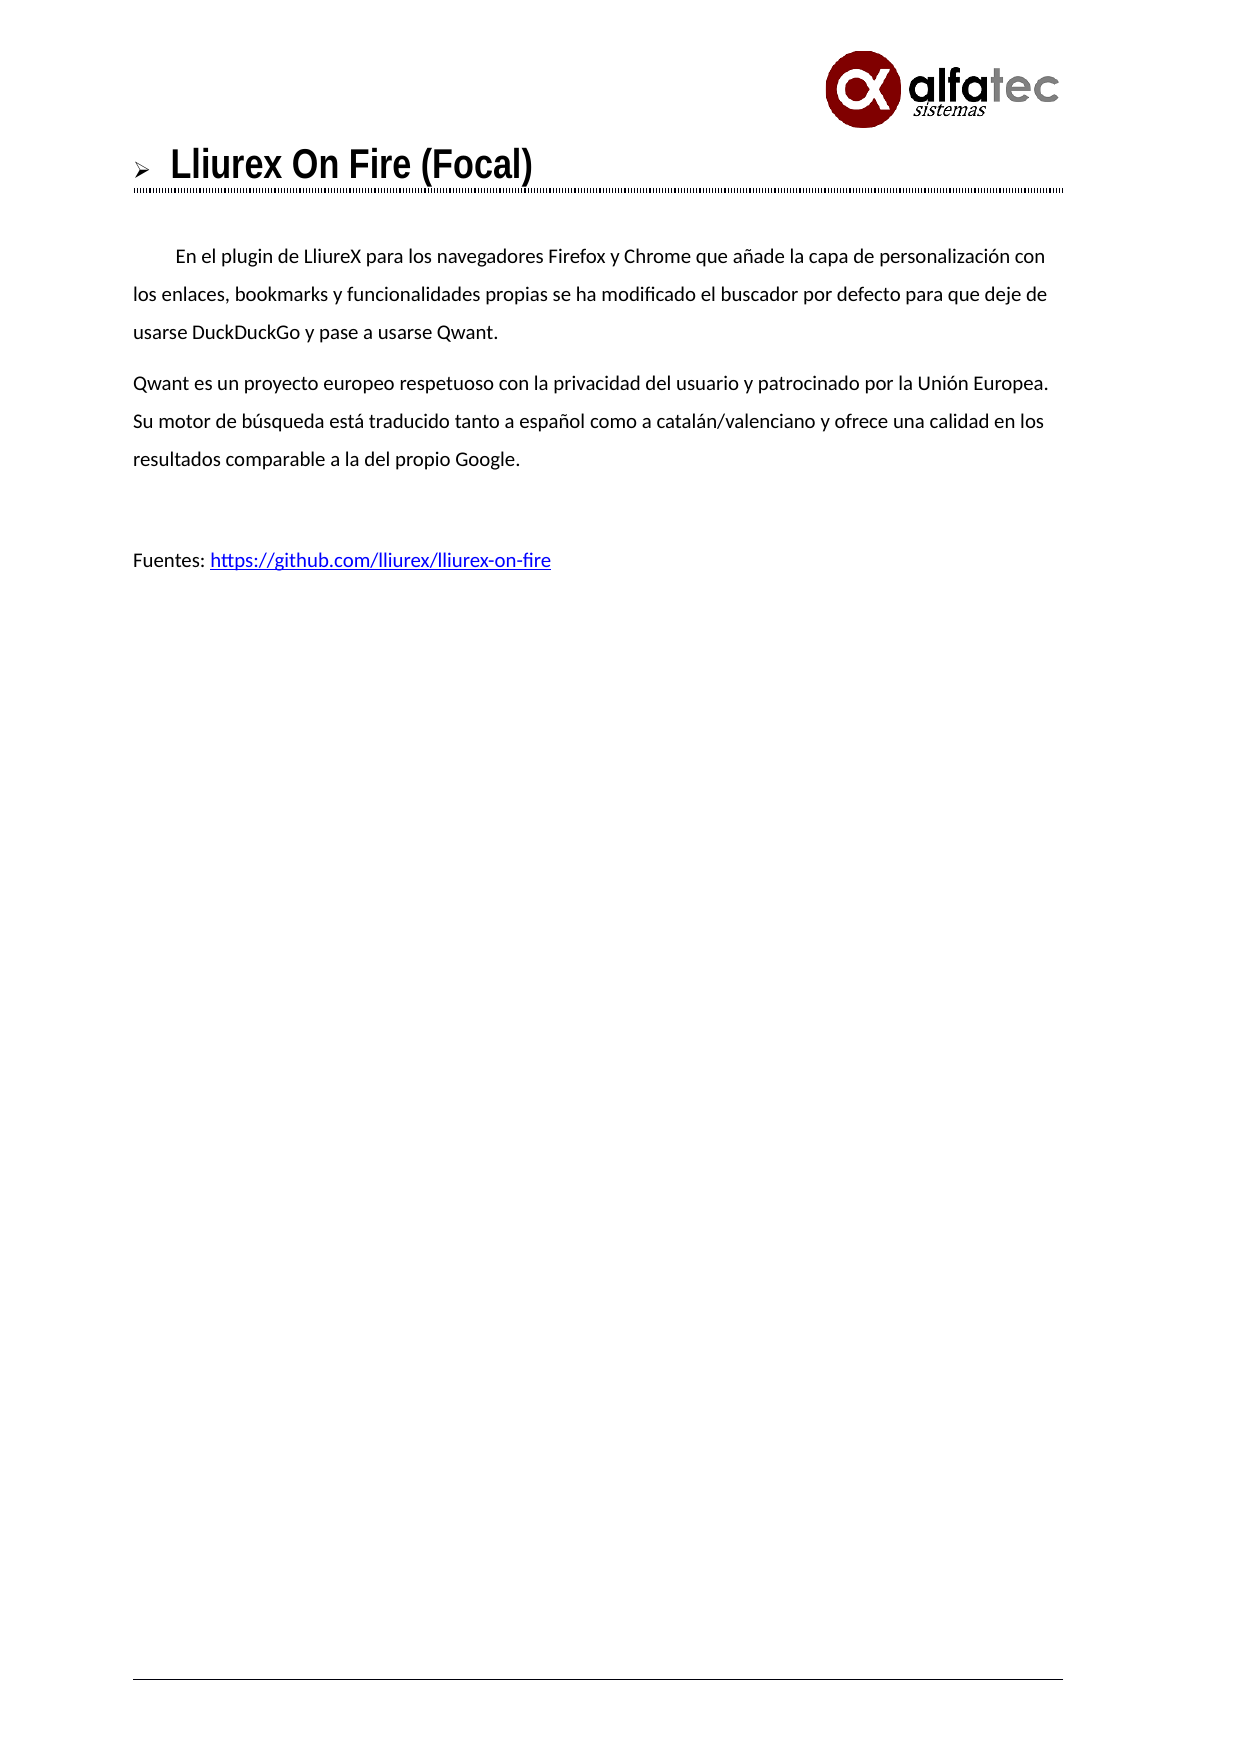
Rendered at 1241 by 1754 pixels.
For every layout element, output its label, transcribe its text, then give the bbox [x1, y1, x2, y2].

text En el plugin de LliureX para los navegadores Firefox y Chrome que añade la capa de personalización con los enlaces, bookmarks y funcionalidades propias se ha modificado el buscador por defecto para que deje de usarse DuckDuckGo y pase a usarse Qwant. [133, 243, 1063, 344]
subtitle Lliurex On Fire (Focal) [133, 148, 1063, 193]
text Fuentes: https://github.com/lliurex/lliurex-on-fire [133, 547, 1063, 573]
text Qwant es un proyecto europeo respetuoso con la privacidad del usuario y patrocinado por la Unión Europea. Su motor de búsqueda está traducido tanto a español como a catalán/valenciano y ofrece una calidad en los resultados comparable a la del propio Google. [133, 370, 1063, 471]
picture [825, 51, 1061, 128]
